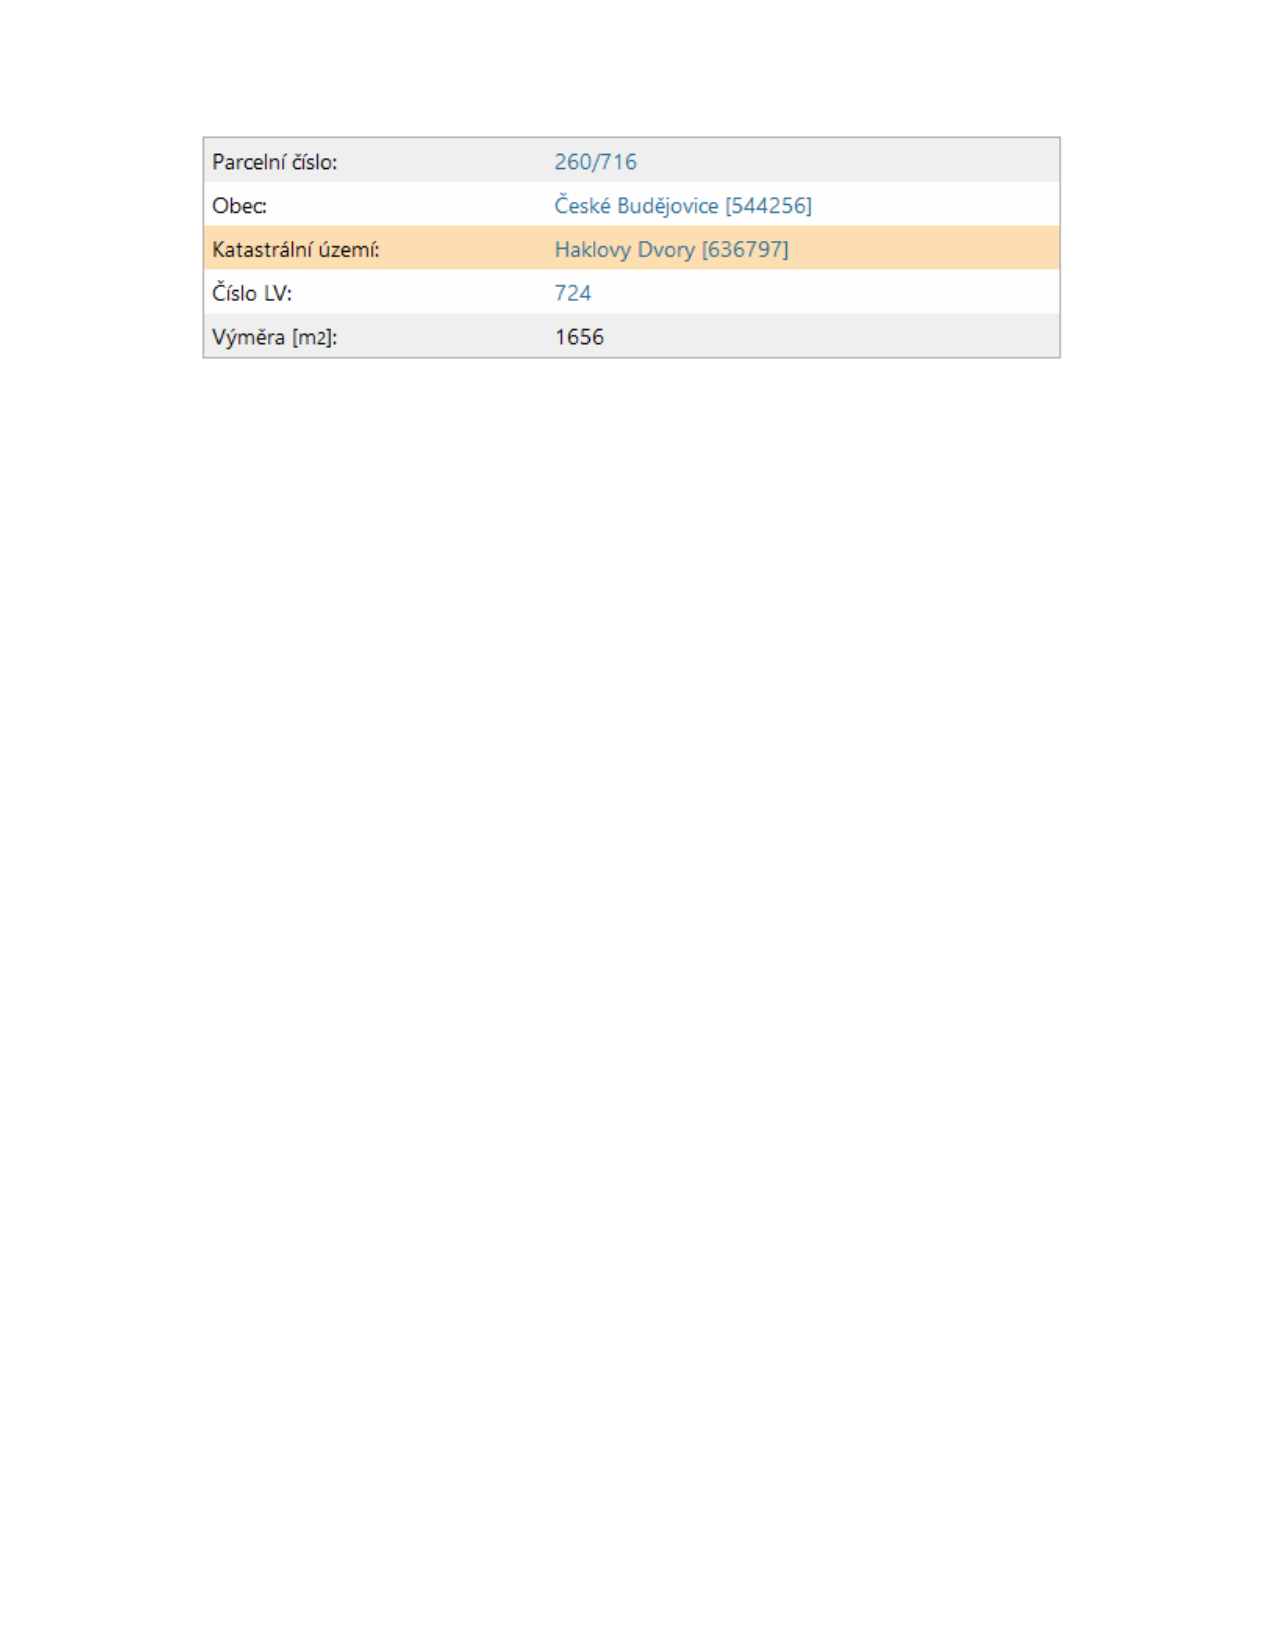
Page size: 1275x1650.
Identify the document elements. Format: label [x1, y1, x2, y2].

picture [195, 118, 1080, 376]
